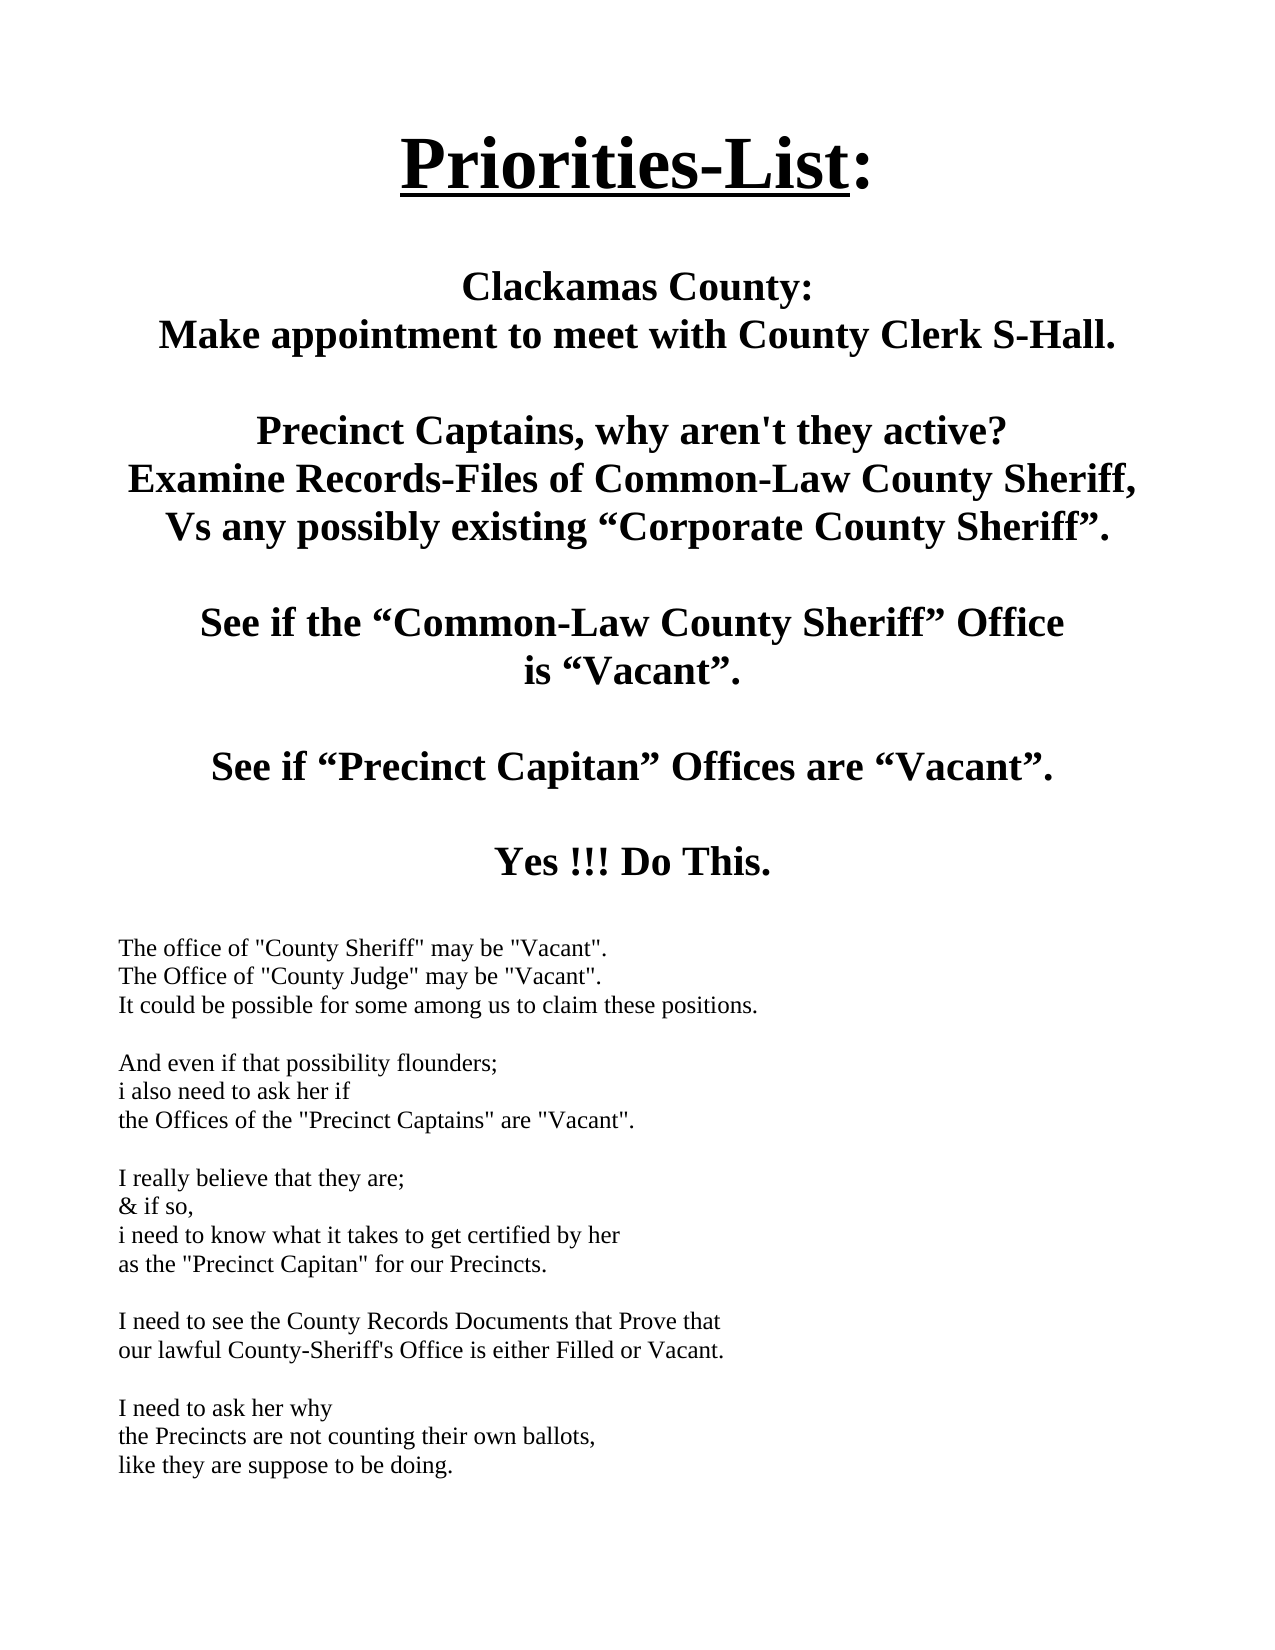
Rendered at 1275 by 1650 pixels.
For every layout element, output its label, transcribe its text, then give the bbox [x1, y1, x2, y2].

text Yes !!! Do This. [118, 837, 1157, 885]
text Clackamas County: [118, 262, 1157, 310]
text Make appointment to meet with County Clerk S-Hall. [118, 310, 1157, 358]
text is “Vacant”. [118, 645, 1157, 693]
text See if the “Common-Law County Sheriff” Office [118, 597, 1157, 645]
text Vs any possibly existing “Corporate County Sheriff”. [118, 501, 1157, 549]
text Priorities-List: [118, 118, 1157, 204]
text Precinct Captains, why aren't they active? [118, 406, 1157, 453]
text The office of "County Sheriff" may be "Vacant". The Office of "County Judge" may be "Vacant". It could be possible for some among us to claim these positions. And even if that possibility flounders; i also need to ask her if the Offices of the "Precinct Captains" are "Vacant". I really believe that they are; & if so, i need to know what it takes to get certified by her as the "Precinct Capitan" for our Precincts. I need to see the County Records Documents that Prove that our lawful County-Sheriff's Office is either Filled or Vacant. I need to ask her why the Precincts are not counting their own ballots, like they are suppose to be doing. [118, 885, 1157, 1508]
text See if “Precinct Capitan” Offices are “Vacant”. [118, 741, 1157, 789]
text Examine Records-Files of Common-Law County Sheriff, [118, 453, 1157, 501]
